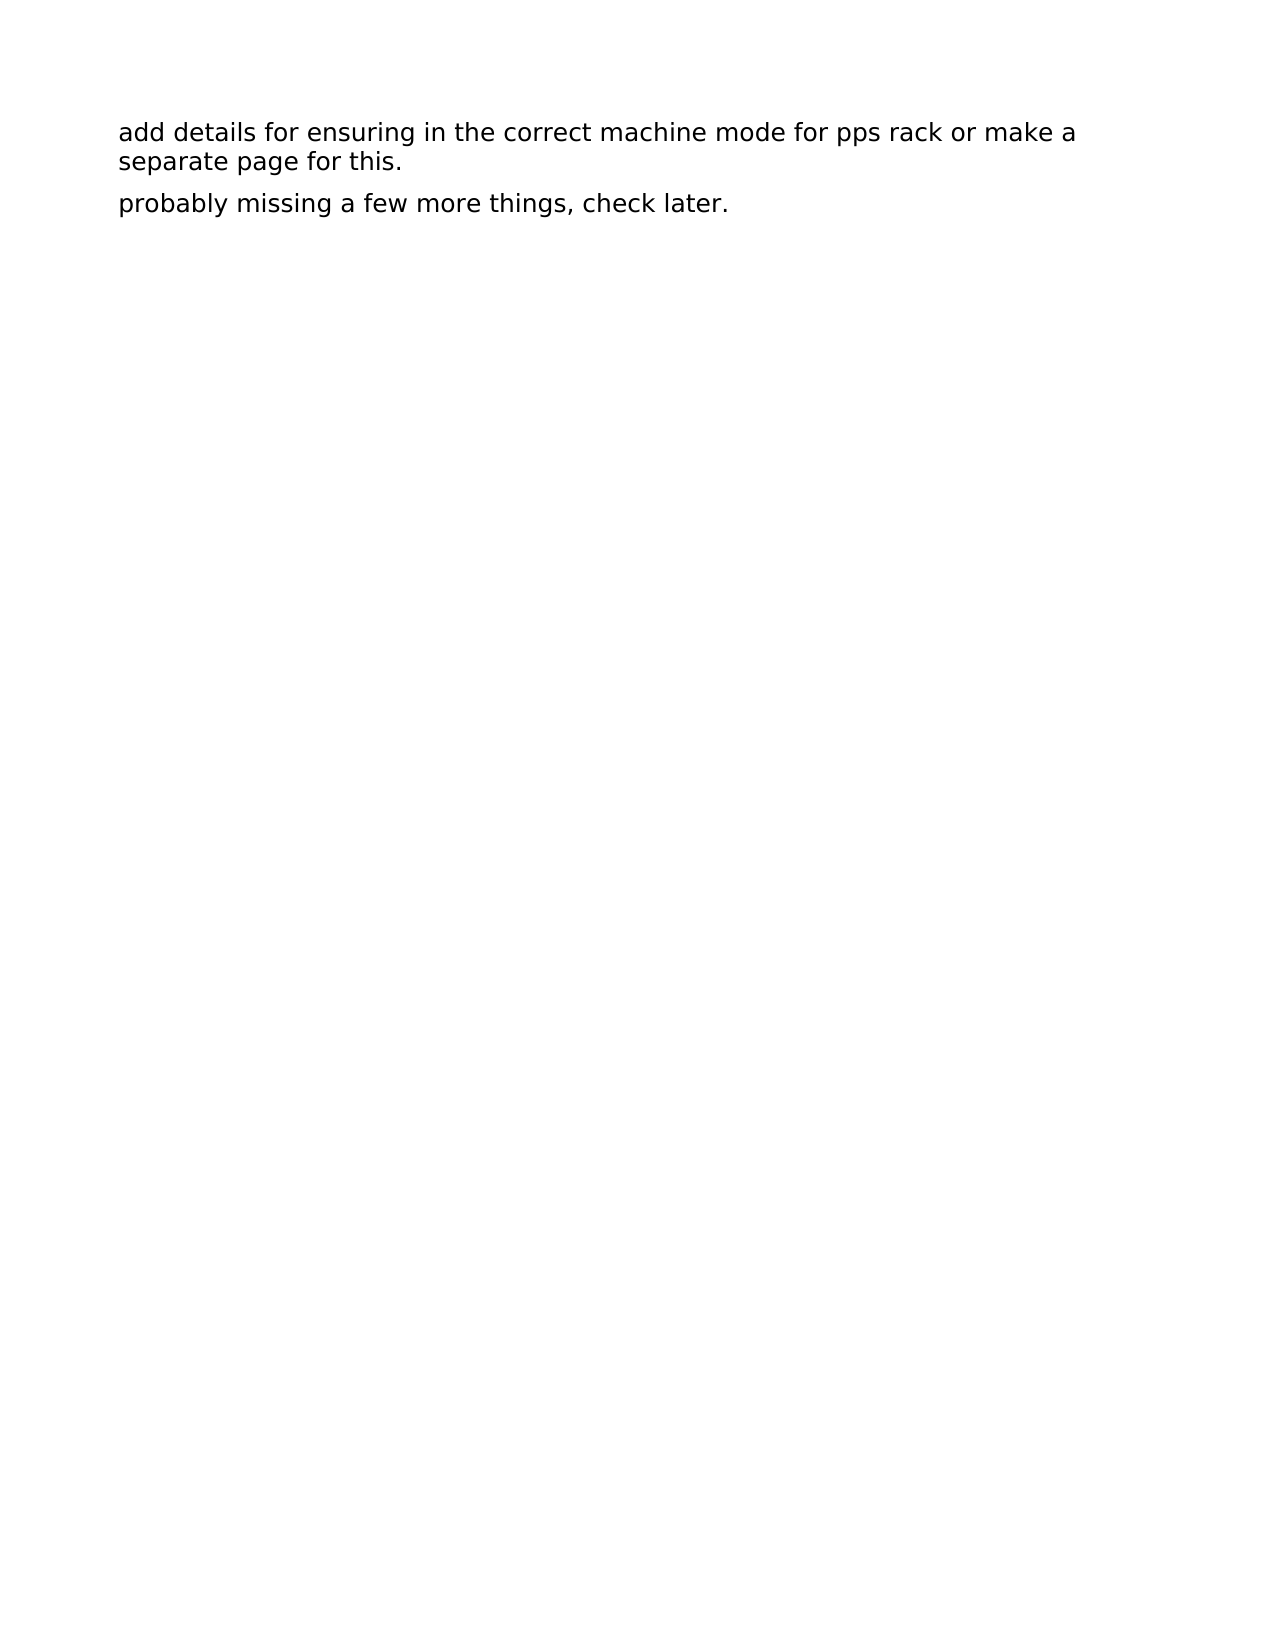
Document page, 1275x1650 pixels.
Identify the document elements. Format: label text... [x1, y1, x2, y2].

text add details for ensuring in the correct machine mode for pps rack or make a separate page for this. [118, 118, 1157, 176]
text probably missing a few more things, check later. [118, 189, 1157, 218]
